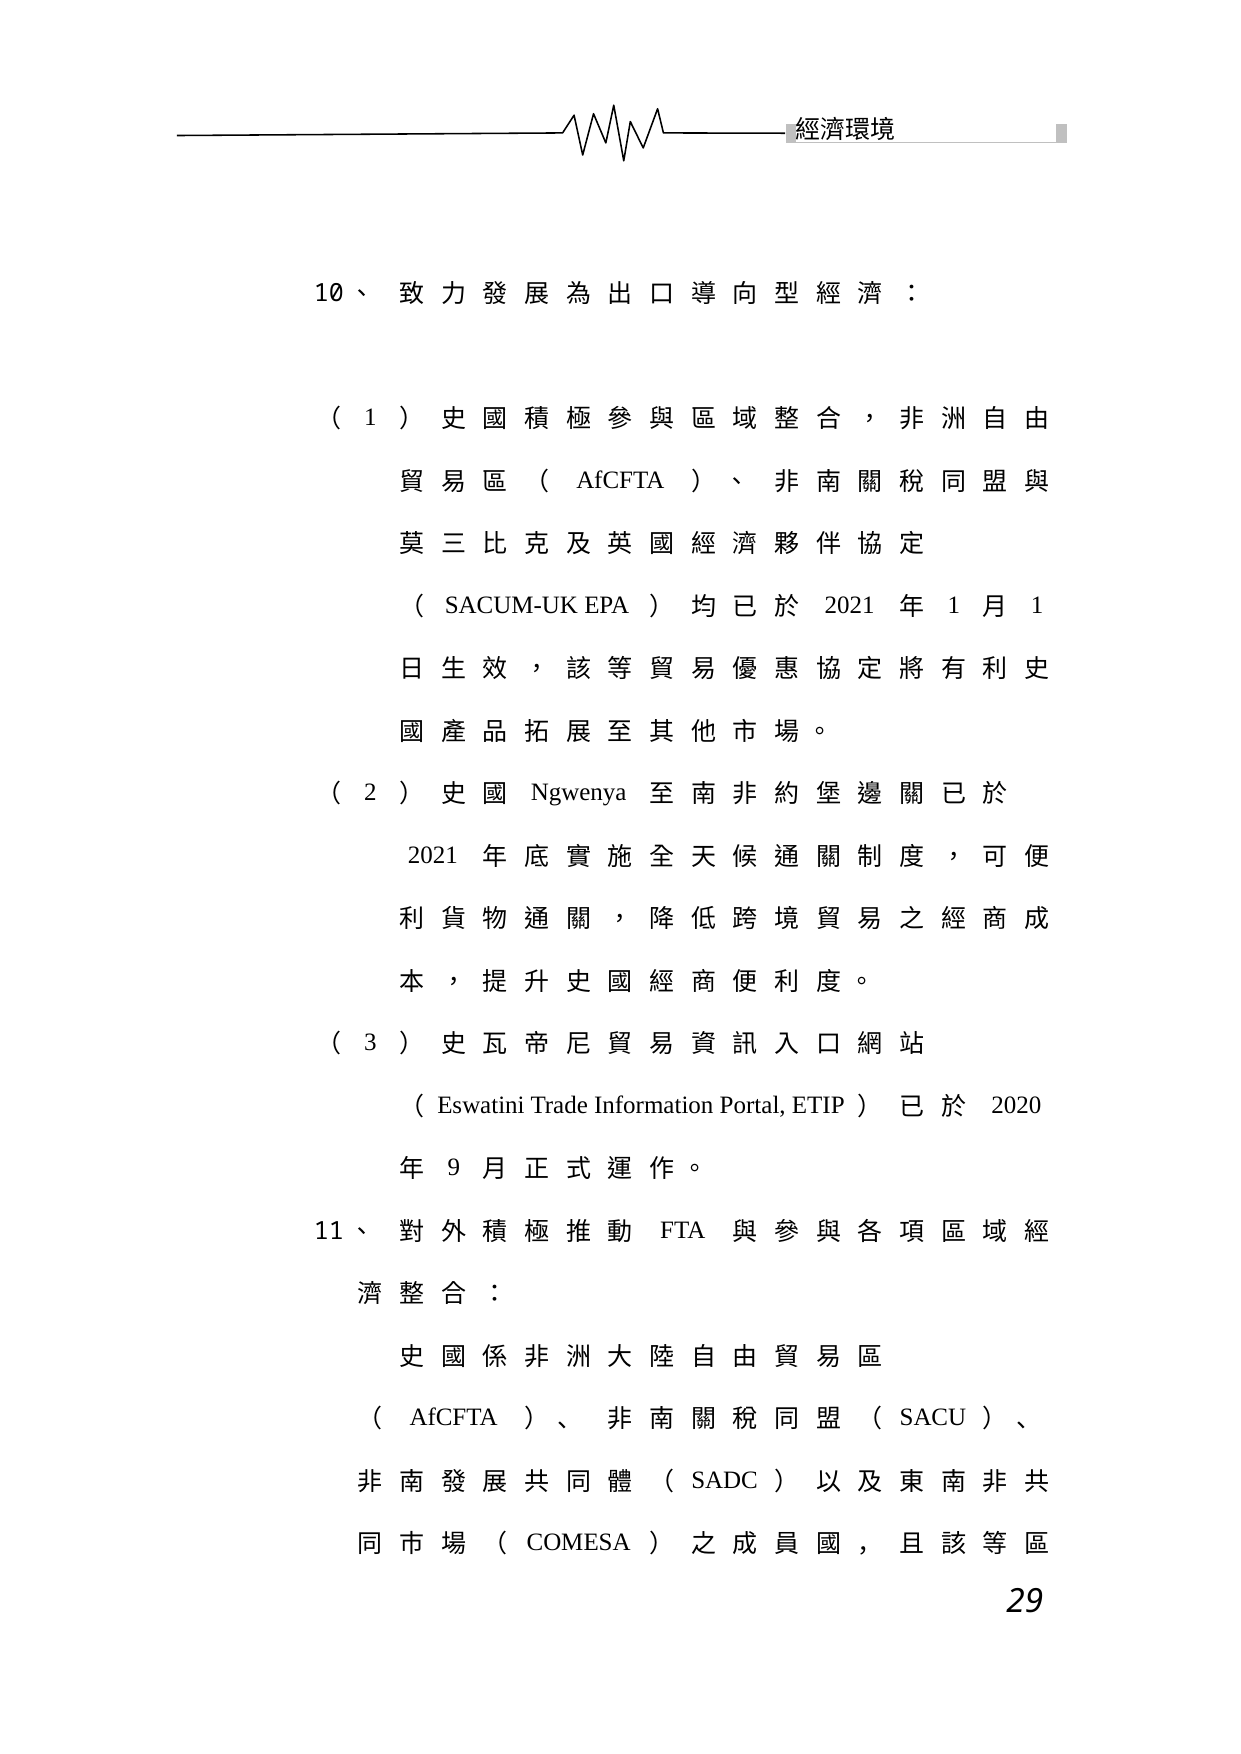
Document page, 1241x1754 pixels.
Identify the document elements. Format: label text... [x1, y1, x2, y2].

text 11、對外積極推動FTA與參與各項區域經濟整合： [281, 1188, 1058, 1313]
text （3）史瓦帝尼貿易資訊入口網站（Eswatini Trade Information Portal, ETIP）已於2020年9月正式運作。 [306, 1000, 1058, 1188]
text （2）史國Ngwenya至南非約堡邊關已於2021年底實施全天候通關制度，可便利貨物通關，降低跨境貿易之經商成本，提升史國經商便利度。 [306, 750, 1058, 1000]
text （1）史國積極參與區域整合，非洲自由貿易區（AfCFTA）、非南關稅同盟與莫三比克及英國經濟夥伴協定（SACUM-UK EPA）均已於2021年1月1日生效，該等貿易優惠協定將有利史國產品拓展至其他市場。 [306, 375, 1058, 750]
text 10、致力發展為出口導向型經濟： [281, 250, 1058, 313]
text 史國係非洲大陸自由貿易區（AfCFTA）、非南關稅同盟（SACU）、非南發展共同體（SADC）以及東南非共同市場（COMESA）之成員國，且該等區 [330, 1313, 1058, 1563]
